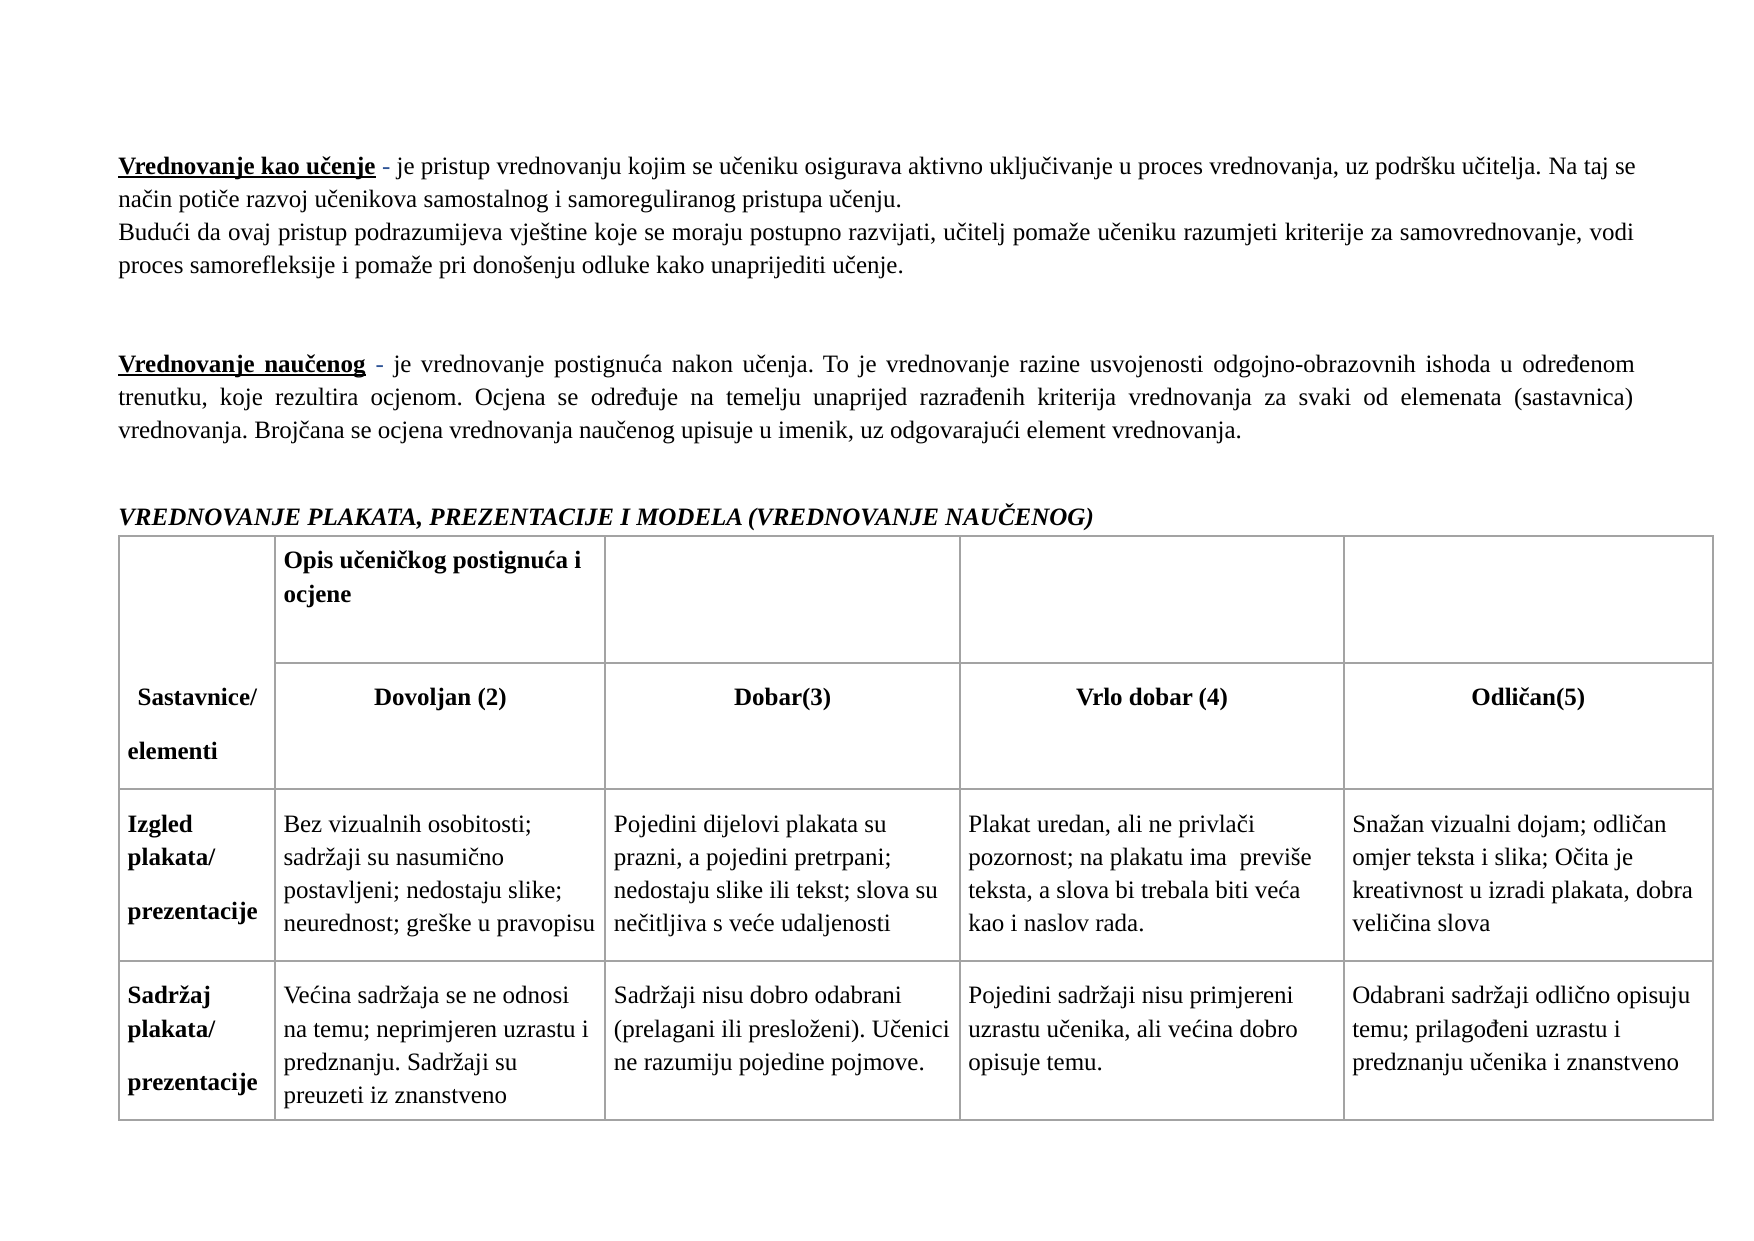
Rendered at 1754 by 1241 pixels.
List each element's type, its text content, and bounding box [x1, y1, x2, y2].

table_header [1345, 537, 1712, 662]
table_header [606, 537, 959, 662]
table_cell Većina sadržaja se ne odnosi na temu; neprimjeren uzrastu i predznanju. Sadržaji su preuzeti iz znanstveno [276, 962, 604, 1119]
table_header Opis učeničkog postignuća i ocjene [276, 537, 604, 662]
table_cell Snažan vizualni dojam; odličan omjer teksta i slika; Očita je kreativnost u izradi plakata, dobra veličina slova [1345, 790, 1712, 960]
table_header [120, 537, 274, 662]
table_header [961, 537, 1343, 662]
text Vrednovanje kao učenje - je pristup vrednovanju kojim se učeniku osigurava aktivno uključivanje u proces vrednovanja, uz podršku učitelja. Na taj se način potiče razvoj učenikova samostalnog i samoreguliranog pristupa učenju. [118, 151, 1636, 213]
table_cell Plakat uredan, ali ne privlači pozornost; na plakatu ima previše teksta, a slova bi trebala biti veća kao i naslov rada. [961, 790, 1343, 960]
text Budući da ovaj pristup podrazumijeva vještine koje se moraju postupno razvijati, učitelj pomaže učeniku razumjeti kriterije za samovrednovanje, vodi proces samorefleksije i pomaže pri donošenju odluke kako unaprijediti učenje. [118, 217, 1636, 279]
table_cell Odabrani sadržaji odlično opisuju temu; prilagođeni uzrastu i predznanju učenika i znanstveno [1345, 962, 1712, 1119]
table_cell Bez vizualnih osobitosti; sadržaji su nasumično postavljeni; nedostaju slike; neurednost; greške u pravopisu [276, 790, 604, 960]
text Vrednovanje naučenog - je vrednovanje postignuća nakon učenja. To je vrednovanje razine usvojenosti odgojno-obrazovnih ishoda u određenom trenutku, koje rezultira ocjenom. Ocjena se određuje na temelju unaprijed razrađenih kriterija vrednovanja za svaki od elemenata (sastavnica) vrednovanja. Brojčana se ocjena vrednovanja naučenog upisuje u imenik, uz odgovarajući element vrednovanja. [118, 349, 1636, 444]
table_cell Pojedini sadržaji nisu primjereni uzrastu učenika, ali većina dobro opisuje temu. [961, 962, 1343, 1119]
table_cell Dovoljan (2) [276, 664, 604, 788]
table_cell Dobar(3) [606, 664, 959, 788]
table_cell Odličan(5) [1345, 664, 1712, 788]
table_cell Pojedini dijelovi plakata su prazni, a pojedini pretrpani; nedostaju slike ili tekst; slova su nečitljiva s veće udaljenosti [606, 790, 959, 960]
table_cell Sadržaj plakata/ prezentacije [120, 962, 274, 1119]
table_cell Sadržaji nisu dobro odabrani (prelagani ili presloženi). Učenici ne razumiju pojedine pojmove. [606, 962, 959, 1119]
table_cell Vrlo dobar (4) [961, 664, 1343, 788]
table_cell Sastavnice/ elementi [120, 662, 274, 788]
table_cell Izgled plakata/ prezentacije [120, 790, 274, 960]
text VREDNOVANJE PLAKATA, PREZENTACIJE I MODELA (VREDNOVANJE NAUČENOG) [118, 502, 1636, 531]
